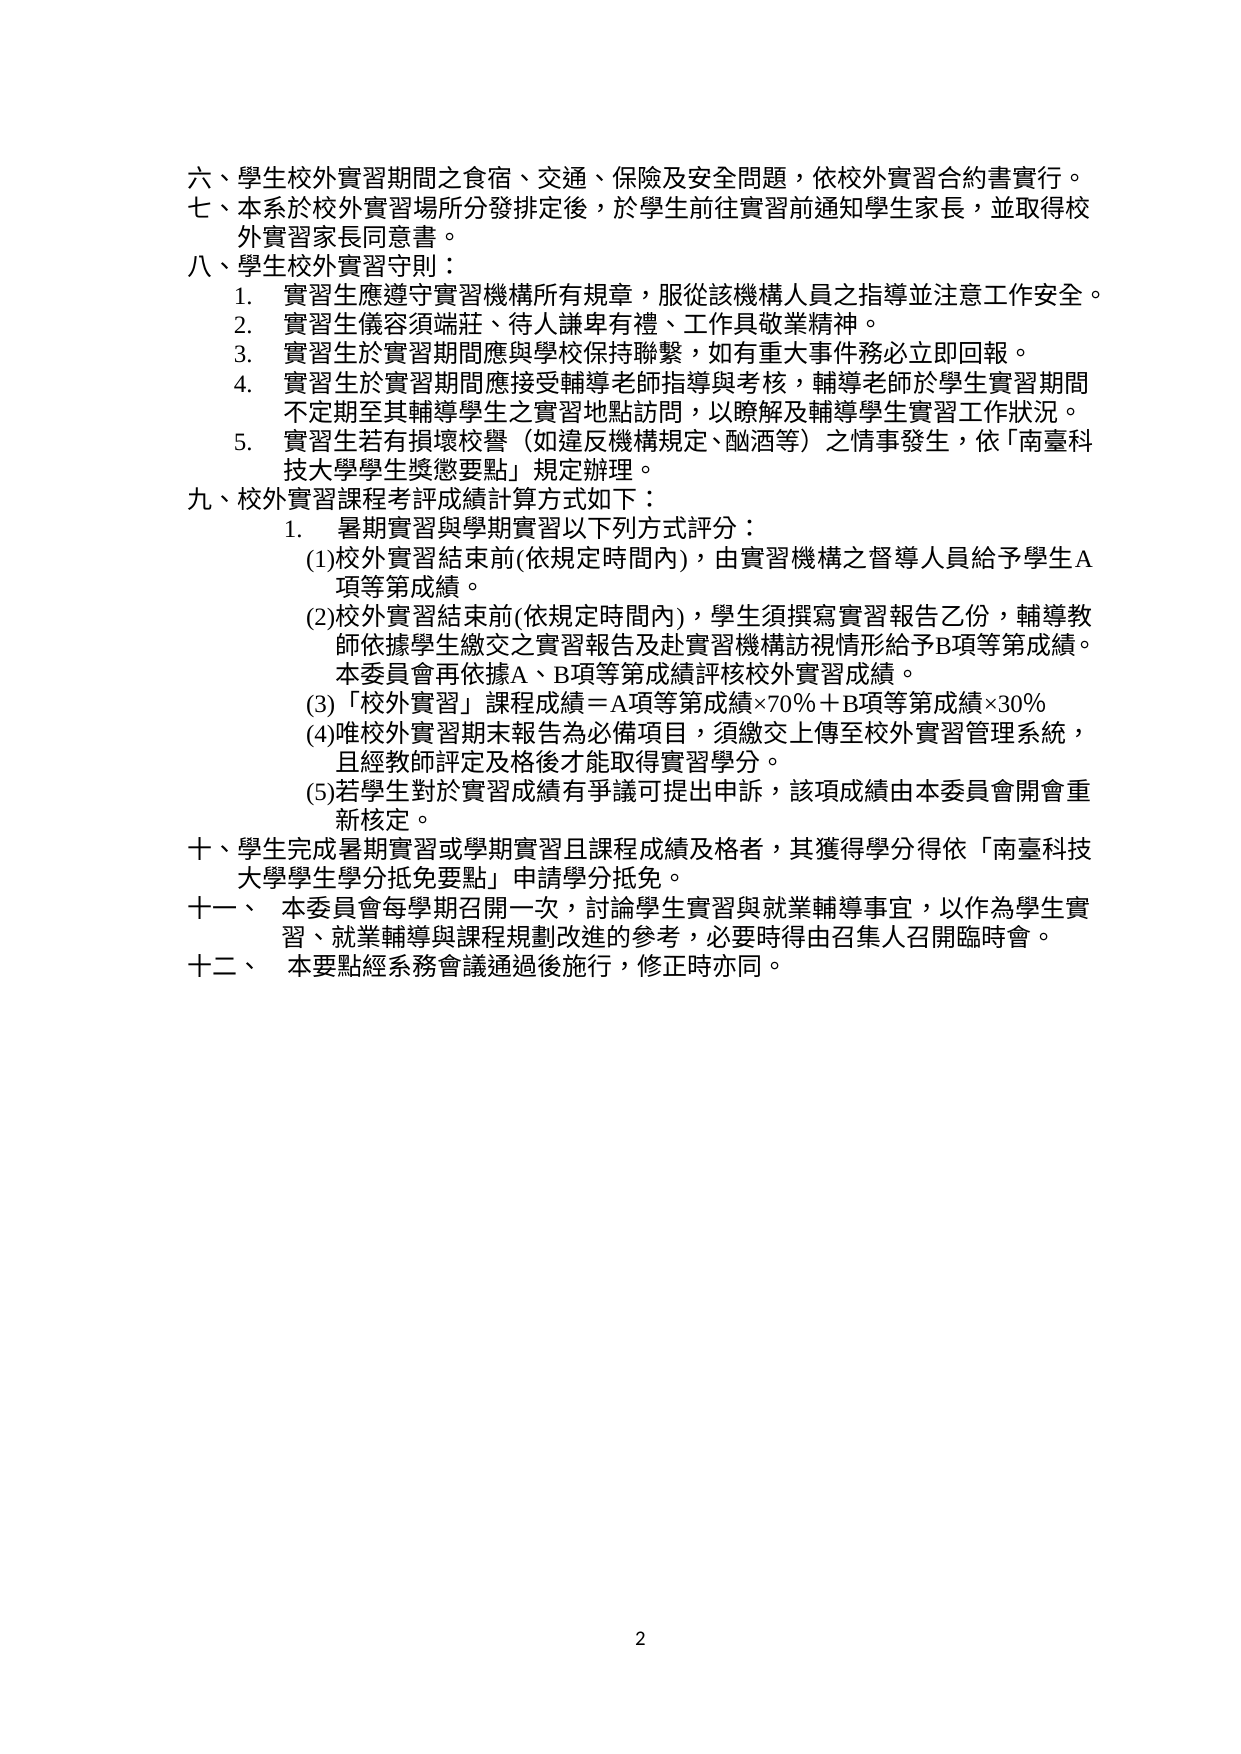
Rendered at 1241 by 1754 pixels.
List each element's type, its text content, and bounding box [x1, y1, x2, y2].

list 本委員會每學期召開一次，討論學生實習與就業輔導事宜，以作為學生實習、就業輔導與課程規劃改進的參考，必要時得由召集人召開臨時會。 [187, 894, 1093, 952]
list 學生校外實習期間之食宿、交通、保險及安全問題，依校外實習合約書實行。 [187, 164, 1093, 194]
list 實習生於實習期間應接受輔導老師指導與考核，輔導老師於學生實習期間不定期至其輔導學生之實習地點訪問，以瞭解及輔導學生實習工作狀況。 [233, 369, 1093, 427]
list 實習生於實習期間應與學校保持聯繫，如有重大事件務必立即回報。 [233, 339, 1093, 369]
list 校外實習課程考評成績計算方式如下： [187, 485, 1093, 514]
list 暑期實習與學期實習以下列方式評分： [283, 514, 1093, 544]
list 實習生儀容須端莊、待人謙卑有禮、工作具敬業精神。 [233, 310, 1093, 339]
list 本系於校外實習場所分發排定後，於學生前往實習前通知學生家長，並取得校外實習家長同意書。 [187, 194, 1093, 252]
list 實習生應遵守實習機構所有規章，服從該機構人員之指導並注意工作安全。 [233, 281, 1093, 310]
text (5)若學生對於實習成績有爭議可提出申訴，該項成績由本委員會開會重新核定。 [306, 777, 1093, 835]
list 學生校外實習守則： [187, 252, 1093, 281]
text (2)校外實習結束前(依規定時間內)，學生須撰寫實習報告乙份，輔導教師依據學生繳交之實習報告及赴實習機構訪視情形給予B項等第成績。本委員會再依據A、B項等第成績評核校外實習成績。 [306, 602, 1093, 689]
text (1)校外實習結束前(依規定時間內)，由實習機構之督導人員給予學生A項等第成績。 [306, 544, 1093, 602]
list 實習生若有損壞校譽（如違反機構規定、酗酒等）之情事發生，依「南臺科技大學學生獎懲要點」規定辦理。 [233, 427, 1093, 485]
text (3)「校外實習」課程成績＝A項等第成績×70％＋B項等第成績×30％ [306, 689, 1093, 719]
text (4)唯校外實習期末報告為必備項目，須繳交上傳至校外實習管理系統，且經教師評定及格後才能取得實習學分。 [306, 719, 1093, 777]
list 本要點經系務會議通過後施行，修正時亦同。 [187, 952, 1093, 981]
list 學生完成暑期實習或學期實習且課程成績及格者，其獲得學分得依「南臺科技大學學生學分抵免要點」申請學分抵免。 [187, 835, 1093, 894]
